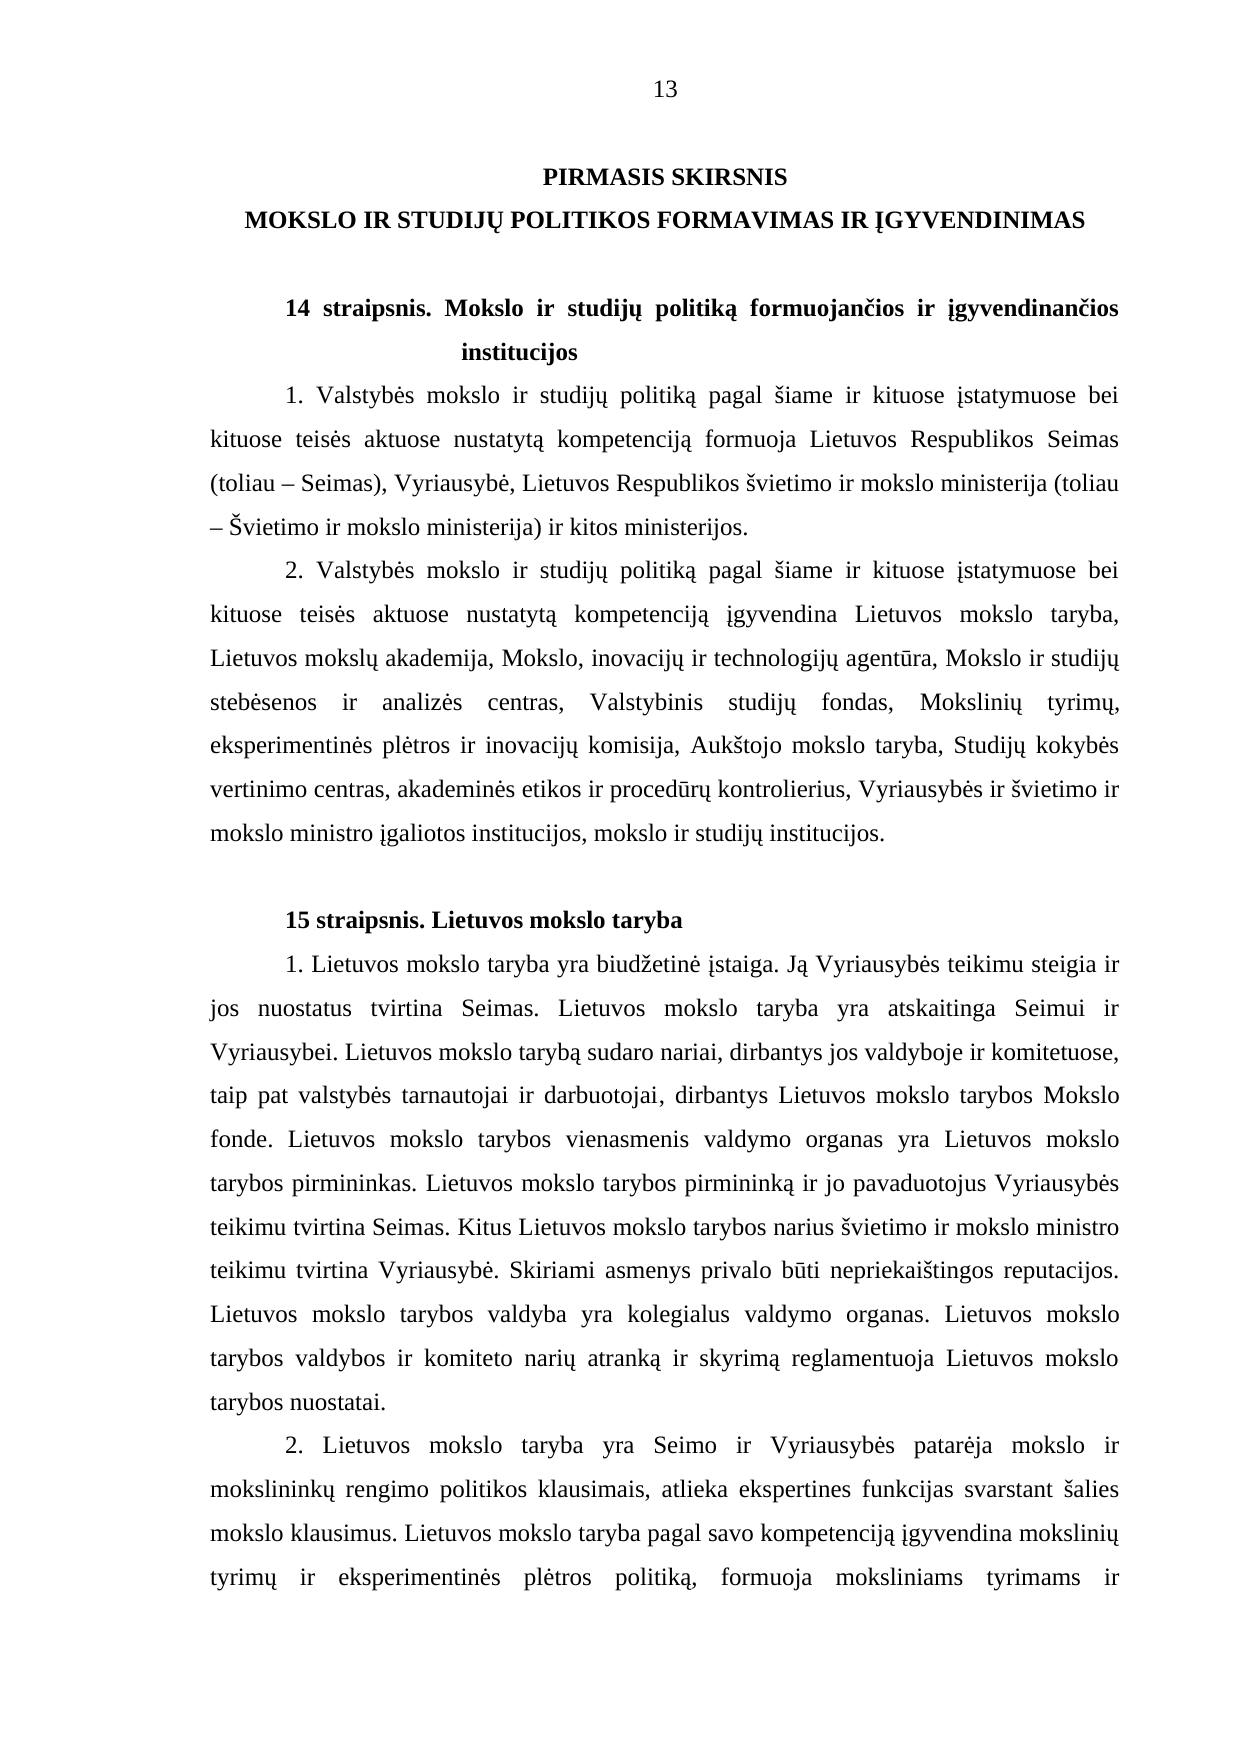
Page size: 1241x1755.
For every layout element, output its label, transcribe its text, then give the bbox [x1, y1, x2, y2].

text 14 straipsnis. Mokslo ir studijų politiką formuojančios ir įgyvendinančios institucijos [285, 281, 1120, 369]
text 15 straipsnis. Lietuvos mokslo taryba [210, 894, 1120, 937]
text PIRMASIS SKIRSNIS [210, 150, 1120, 194]
text 1. Lietuvos mokslo taryba yra biudžetinė įstaiga. Ją Vyriausybės teikimu steigia ir jos nuostatus tvirtina Seimas. Lietuvos mokslo taryba yra atskaitinga Seimui ir Vyriausybei. Lietuvos mokslo tarybą sudaro nariai, dirbantys jos valdyboje ir komitetuose, taip pat valstybės tarnautojai ir darbuotojai, dirbantys Lietuvos mokslo tarybos Mokslo fonde. Lietuvos mokslo tarybos vienasmenis valdymo organas yra Lietuvos mokslo tarybos pirmininkas. Lietuvos mokslo tarybos pirmininką ir jo pavaduotojus Vyriausybės teikimu tvirtina Seimas. Kitus Lietuvos mokslo tarybos narius švietimo ir mokslo ministro teikimu tvirtina Vyriausybė. Skiriami asmenys privalo būti nepriekaištingos reputacijos. Lietuvos mokslo tarybos valdyba yra kolegialus valdymo organas. Lietuvos mokslo tarybos valdybos ir komiteto narių atranką ir skyrimą reglamentuoja Lietuvos mokslo tarybos nuostatai. [210, 937, 1120, 1419]
text MOKSLO IR STUDIJŲ POLITIKOS FORMAVIMAS IR ĮGYVENDINIMAS [210, 194, 1120, 237]
text 2. Valstybės mokslo ir studijų politiką pagal šiame ir kituose įstatymuose bei kituose teisės aktuose nustatytą kompetenciją įgyvendina Lietuvos mokslo taryba, Lietuvos mokslų akademija, Mokslo, inovacijų ir technologijų agentūra, Mokslo ir studijų stebėsenos ir analizės centras, Valstybinis studijų fondas, Mokslinių tyrimų, eksperimentinės plėtros ir inovacijų komisija, Aukštojo mokslo taryba, Studijų kokybės vertinimo centras, akademinės etikos ir procedūrų kontrolierius, Vyriausybės ir švietimo ir mokslo ministro įgaliotos institucijos, mokslo ir studijų institucijos. [210, 544, 1120, 850]
text 1. Valstybės mokslo ir studijų politiką pagal šiame ir kituose įstatymuose bei kituose teisės aktuose nustatytą kompetenciją formuoja Lietuvos Respublikos Seimas (toliau – Seimas), Vyriausybė, Lietuvos Respublikos švietimo ir mokslo ministerija (toliau – Švietimo ir mokslo ministerija) ir kitos ministerijos. [210, 369, 1120, 544]
text 2. Lietuvos mokslo taryba yra Seimo ir Vyriausybės patarėja mokslo ir mokslininkų rengimo politikos klausimais, atlieka ekspertines funkcijas svarstant šalies mokslo klausimus. Lietuvos mokslo taryba pagal savo kompetenciją įgyvendina mokslinių tyrimų ir eksperimentinės plėtros politiką, formuoja moksliniams tyrimams ir [210, 1419, 1120, 1594]
